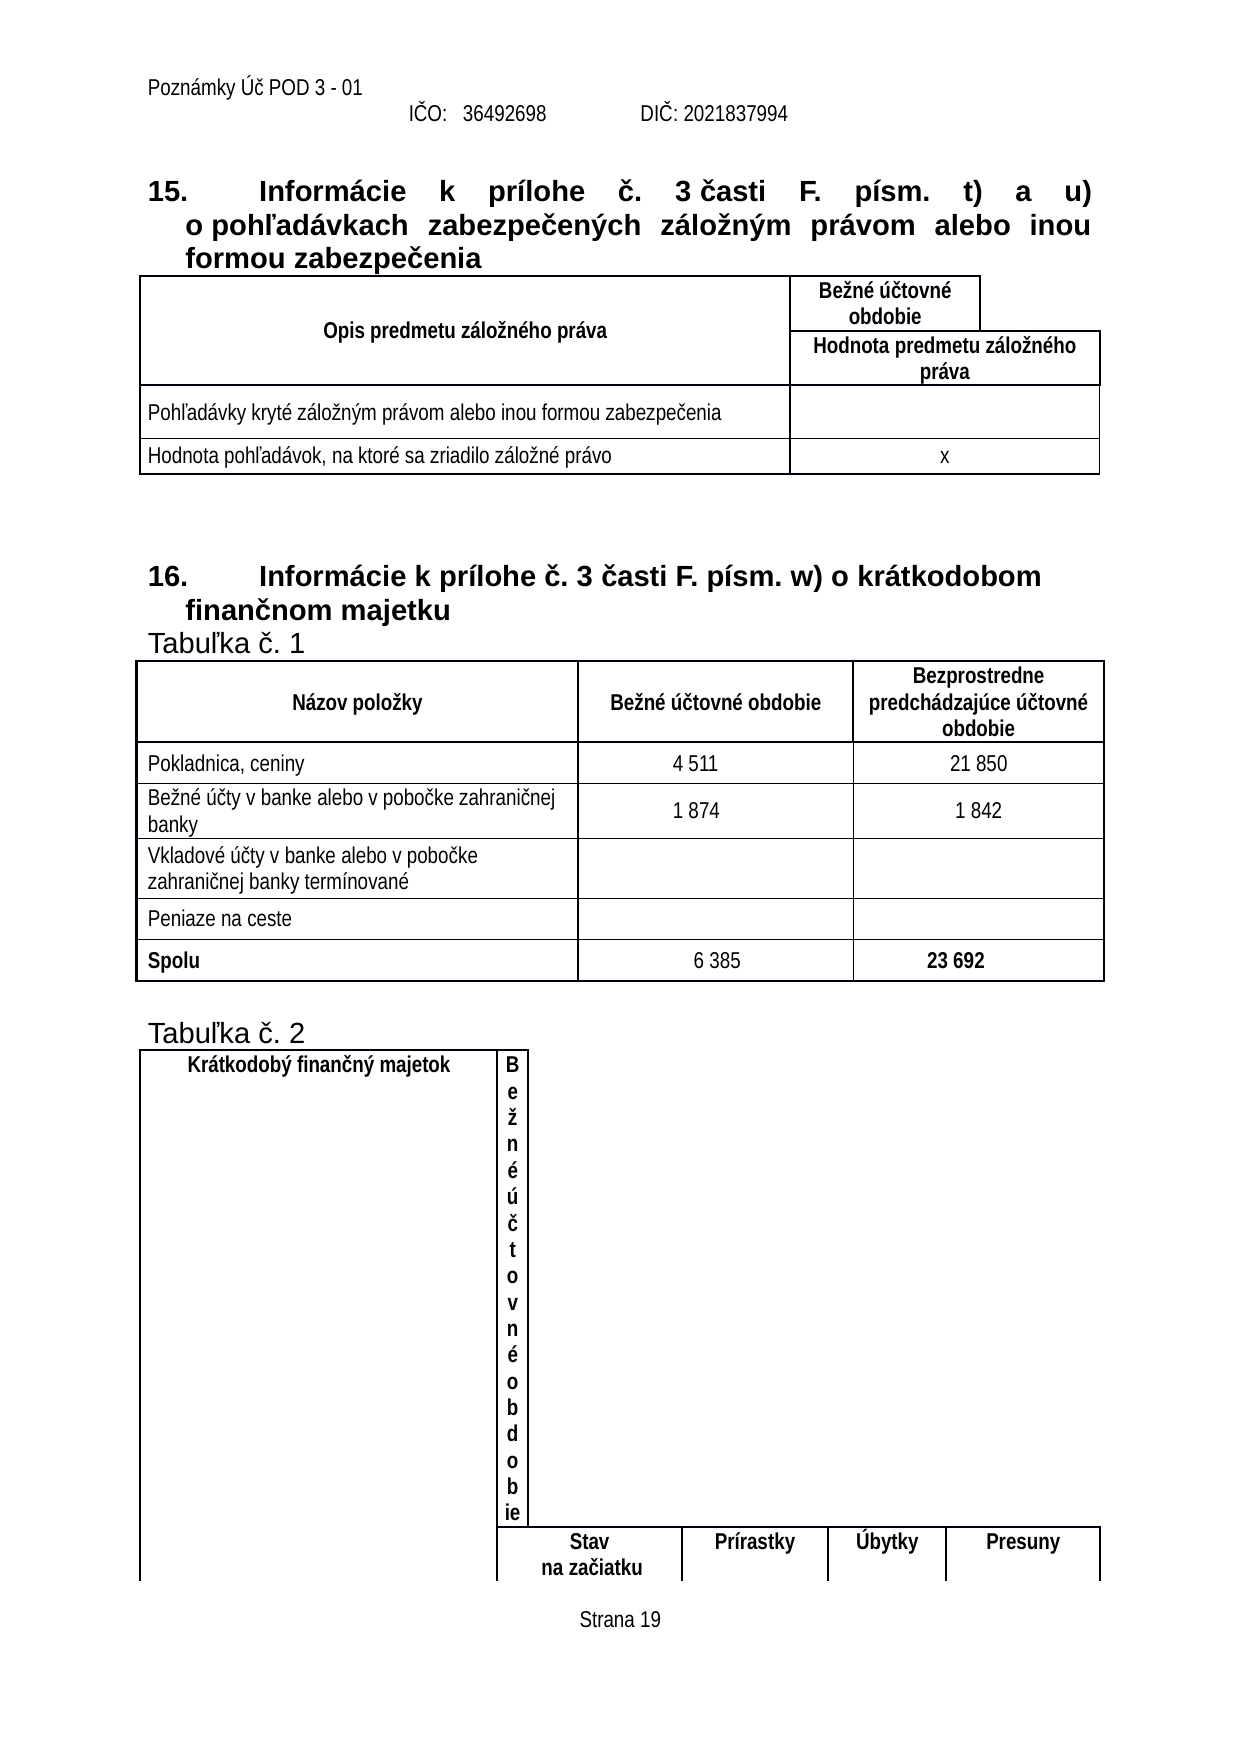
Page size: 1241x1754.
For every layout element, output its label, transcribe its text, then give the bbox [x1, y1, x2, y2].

table_cell Bežné účty v banke alebo v pobočke zahraničnej banky [138, 784, 577, 837]
table_cell Úbytky [829, 1528, 945, 1581]
table_header Bežné účtovné obdobie [791, 277, 979, 329]
table_cell 23 692 [854, 940, 1103, 980]
table_cell Prírastky [683, 1528, 827, 1581]
table_cell 6 385 [579, 940, 853, 980]
list Informácie k prílohe č. 3 časti F. písm. w) o krátkodobom finančnom majetku [148, 559, 1092, 627]
table_header Bezprostredne predchádzajúce účtovné obdobie [854, 662, 1103, 741]
table_cell 1 842 [854, 784, 1103, 837]
table_cell Hodnota pohľadávok, na ktoré sa zriadilo záložné právo [141, 439, 789, 473]
table_cell Hodnota predmetu záložného práva [791, 332, 1099, 384]
table_cell x [791, 439, 1099, 473]
table_header Bežné účtovné obdobie [498, 1051, 527, 1526]
text Tabuľka č. 2 [148, 1016, 1092, 1049]
table_cell Vkladové účty v banke alebo v pobočke zahraničnej banky termínované [138, 839, 577, 897]
table_header [981, 275, 1100, 329]
table_cell Peniaze na ceste [138, 899, 577, 939]
table_cell 1 874 [579, 784, 853, 837]
table_cell Spolu [138, 940, 577, 980]
table_header [529, 1049, 1100, 1526]
table_header Názov položky [138, 662, 577, 741]
table_cell [791, 386, 1099, 437]
list Informácie k prílohe č. 3 časti F. písm. t) a u) o pohľadávkach zabezpečených záložným právom alebo inou formou zabezpečenia [148, 174, 1092, 275]
table_cell Pokladnica, ceniny [138, 743, 577, 783]
table_cell [854, 899, 1103, 939]
table_cell Stav na začiatku [498, 1528, 681, 1581]
table_header Opis predmetu záložného práva [141, 277, 789, 384]
table_cell [579, 839, 853, 897]
table_cell [854, 839, 1103, 897]
table_header Krátkodobý finančný majetok [141, 1051, 496, 1581]
table_header Bežné účtovné obdobie [579, 662, 852, 741]
table_cell 21 850 [854, 743, 1103, 783]
table_cell 4 511 [579, 743, 853, 783]
text Tabuľka č. 1 [148, 627, 1092, 660]
table_cell Presuny [947, 1528, 1099, 1581]
table_cell Pohľadávky kryté záložným právom alebo inou formou zabezpečenia [141, 386, 789, 437]
table_cell [579, 899, 853, 939]
